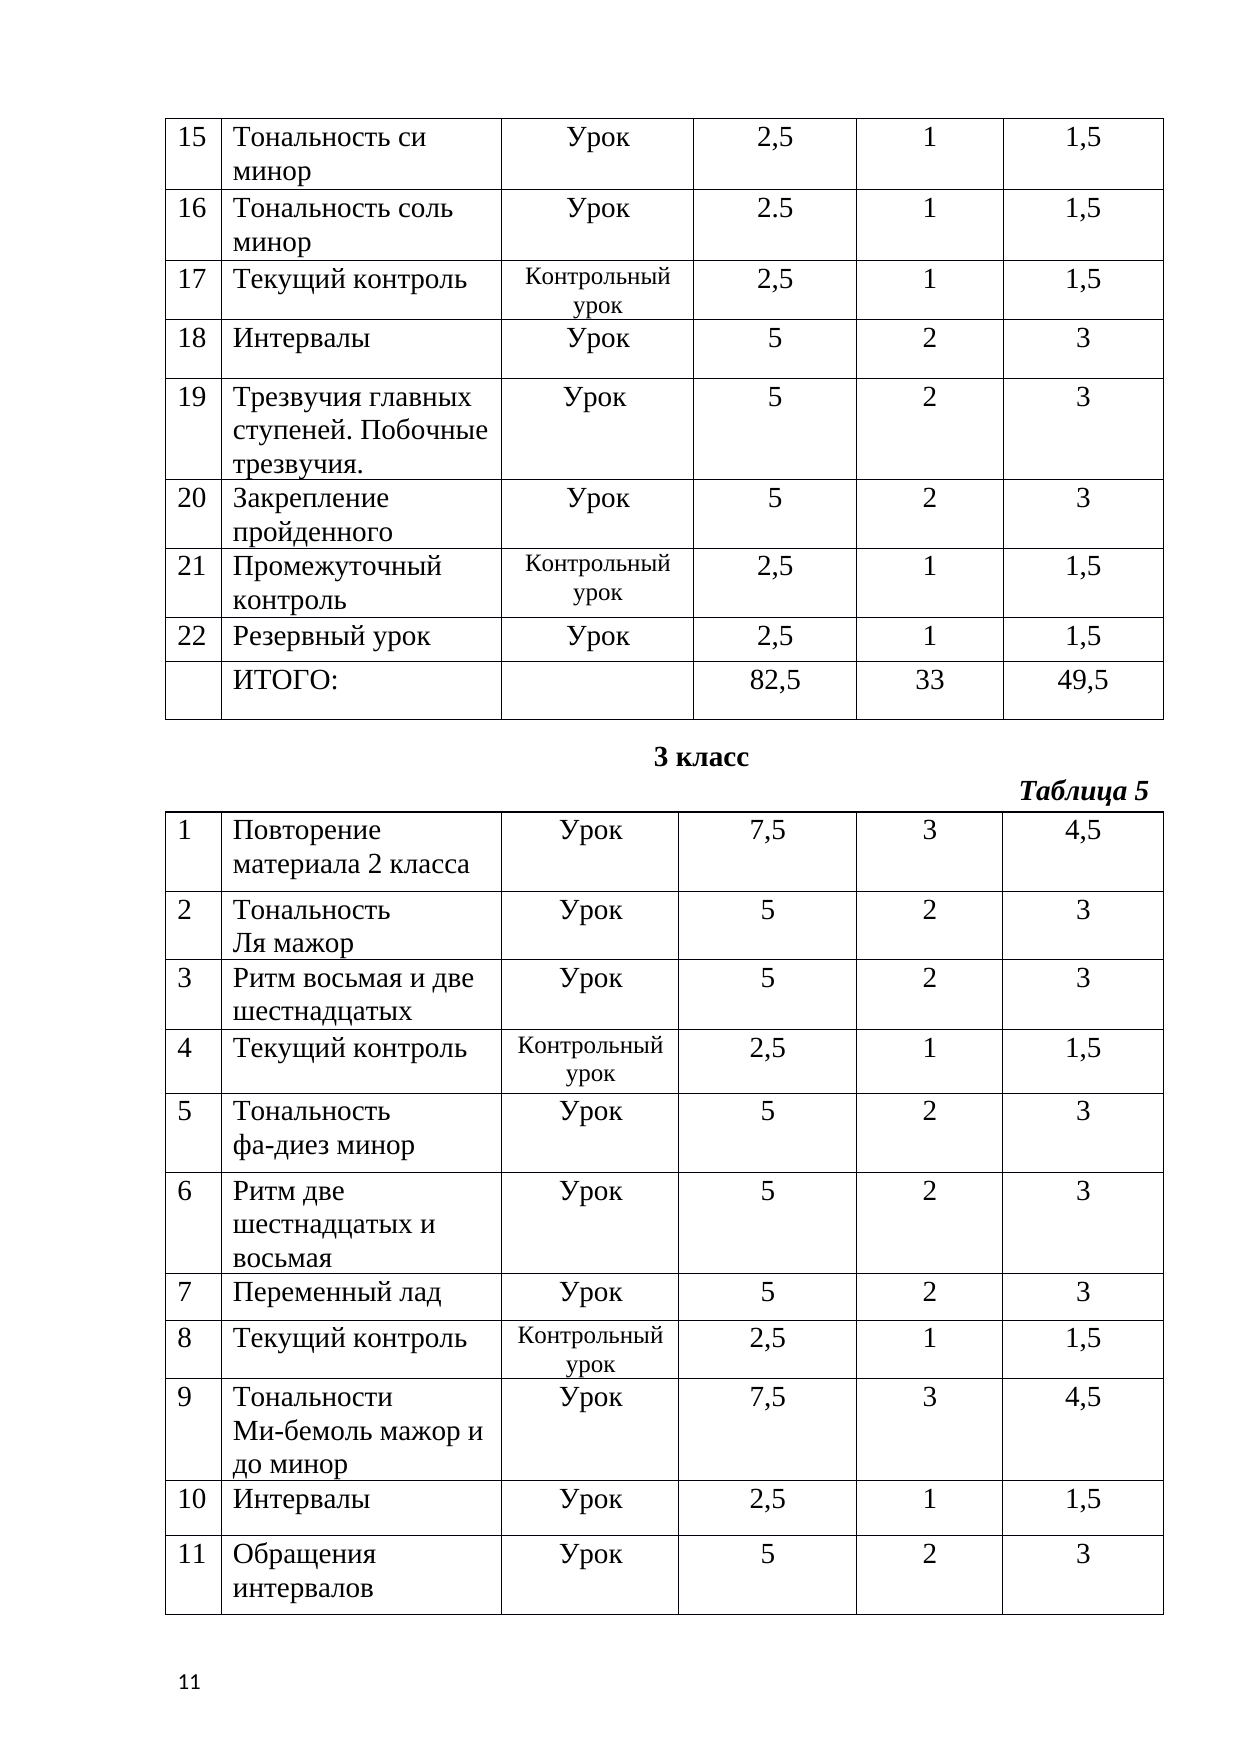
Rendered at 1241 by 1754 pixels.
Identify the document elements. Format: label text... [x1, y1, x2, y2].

table_cell [166, 662, 221, 719]
table_cell 5 [679, 1094, 856, 1172]
table_cell Тональности Ми-бемоль мажор и до минор [222, 1379, 501, 1480]
table_cell 2 [166, 892, 221, 959]
table_cell 2,5 [679, 1030, 856, 1092]
table_cell Урок [502, 960, 678, 1029]
table_cell 2,5 [694, 119, 856, 189]
table_cell Интервалы [222, 1481, 501, 1535]
table_cell Промежуточный контроль [222, 549, 501, 617]
table_cell 3 [1004, 320, 1163, 378]
table_cell 15 [166, 119, 221, 189]
table_cell 2 [857, 960, 1002, 1029]
table_cell 1 [857, 119, 1003, 189]
table_cell 3 [1004, 480, 1163, 547]
table_cell Контрольный урок [502, 1321, 678, 1378]
table_cell Урок [502, 480, 693, 547]
table_cell ИТОГО: [222, 662, 501, 719]
table_cell 1 [857, 1481, 1002, 1535]
table_cell Контрольный урок [502, 549, 693, 617]
table_cell 1 [857, 618, 1003, 661]
table_cell Урок [502, 892, 678, 959]
table_cell 1 [857, 549, 1003, 617]
text 3 класс [177, 739, 1152, 773]
table_cell 5 [679, 960, 856, 1029]
table_cell 2 [857, 1094, 1002, 1172]
table_cell 2 [857, 1536, 1002, 1614]
table_header 4,5 [1003, 813, 1163, 891]
table_cell Ритм две шестнадцатых и восьмая [222, 1173, 501, 1273]
table_cell 1,5 [1004, 549, 1163, 617]
table_cell Урок [502, 320, 693, 378]
table_cell 3 [1003, 1094, 1163, 1172]
table_cell 3 [1003, 1536, 1163, 1614]
table_cell 1,5 [1004, 618, 1163, 661]
table_cell 4,5 [1003, 1379, 1163, 1480]
table_cell 3 [166, 960, 221, 1029]
table_cell 16 [166, 190, 221, 260]
table_cell 3 [1003, 960, 1163, 1029]
table_cell Контрольный урок [502, 261, 693, 319]
table_cell 1,5 [1003, 1321, 1163, 1378]
table_cell 2.5 [694, 190, 856, 260]
table_cell 21 [166, 549, 221, 617]
table_cell 2 [857, 1173, 1002, 1273]
table_cell Контрольный урок [502, 1030, 678, 1092]
list Таблица 5 [177, 773, 1152, 806]
table_header 1 [166, 813, 221, 891]
table_cell Урок [502, 1481, 678, 1535]
table_cell Резервный урок [222, 618, 501, 661]
table_cell [502, 662, 693, 719]
table_cell Урок [502, 190, 693, 260]
table_cell 5 [679, 892, 856, 959]
table_cell 2,5 [694, 549, 856, 617]
table_cell Переменный лад [222, 1274, 501, 1319]
table_cell 11 [166, 1536, 221, 1614]
table_cell 22 [166, 618, 221, 661]
table_cell 7 [166, 1274, 221, 1319]
table_cell 5 [679, 1536, 856, 1614]
table_cell 7,5 [679, 1379, 856, 1480]
table_cell 3 [857, 1379, 1002, 1480]
table_header 7,5 [679, 813, 856, 891]
table_cell 20 [166, 480, 221, 547]
table_cell Урок [502, 618, 693, 661]
table_cell 2,5 [679, 1321, 856, 1378]
table_cell 2 [857, 320, 1003, 378]
table_cell 9 [166, 1379, 221, 1480]
table_cell 2 [857, 892, 1002, 959]
table_cell 1,5 [1003, 1481, 1163, 1535]
table_cell Текущий контроль [222, 1030, 501, 1092]
table_cell 1 [857, 1030, 1002, 1092]
table_cell 3 [1003, 1173, 1163, 1273]
table_cell 4 [166, 1030, 221, 1092]
table_cell Урок [502, 1274, 678, 1319]
table_cell 49,5 [1004, 662, 1163, 719]
table_cell 33 [857, 662, 1003, 719]
table_cell Интервалы [222, 320, 501, 378]
table_cell 1 [857, 261, 1003, 319]
table_cell Урок [502, 1173, 678, 1273]
table_cell Тональность Ля мажор [222, 892, 501, 959]
table_cell 1,5 [1004, 190, 1163, 260]
table_cell Урок [502, 1536, 678, 1614]
table_cell 1,5 [1004, 119, 1163, 189]
table_cell 3 [1004, 379, 1163, 479]
table_header 3 [857, 813, 1002, 891]
table_cell 19 [166, 379, 221, 479]
table_cell 1,5 [1003, 1030, 1163, 1092]
table_cell 3 [1003, 1274, 1163, 1319]
table_header Урок [502, 813, 678, 891]
table_cell 82,5 [694, 662, 856, 719]
table_cell Урок [502, 1094, 678, 1172]
table_cell 2,5 [679, 1481, 856, 1535]
table_cell 18 [166, 320, 221, 378]
table_cell Текущий контроль [222, 261, 501, 319]
table_cell Текущий контроль [222, 1321, 501, 1378]
table_cell 10 [166, 1481, 221, 1535]
table_cell Урок [502, 1379, 678, 1480]
table_cell 5 [166, 1094, 221, 1172]
table_cell 5 [694, 480, 856, 547]
table_cell 1,5 [1004, 261, 1163, 319]
table_cell 2 [857, 379, 1003, 479]
table_cell Ритм восьмая и две шестнадцатых [222, 960, 501, 1029]
table_cell 5 [679, 1274, 856, 1319]
table_cell 2,5 [694, 618, 856, 661]
table_cell 5 [694, 320, 856, 378]
table_cell Закрепление пройденного [222, 480, 501, 547]
table_cell 5 [694, 379, 856, 479]
table_cell 8 [166, 1321, 221, 1378]
table_cell Трезвучия главных ступеней. Побочные трезвучия. [222, 379, 501, 479]
table_cell Урок [502, 379, 693, 479]
table_cell 6 [166, 1173, 221, 1273]
table_cell Тональность си минор [222, 119, 501, 189]
table_cell 17 [166, 261, 221, 319]
table_cell 2 [857, 480, 1003, 547]
table_cell 1 [857, 1321, 1002, 1378]
table_cell Урок [502, 119, 693, 189]
table_cell Тональность соль минор [222, 190, 501, 260]
table_header Повторение материала 2 класса [222, 813, 501, 891]
table_cell 5 [679, 1173, 856, 1273]
table_cell Обращения интервалов [222, 1536, 501, 1614]
table_cell 2 [857, 1274, 1002, 1319]
table_cell 3 [1003, 892, 1163, 959]
table_cell 2,5 [694, 261, 856, 319]
table_cell 1 [857, 190, 1003, 260]
table_cell Тональность фа-диез минор [222, 1094, 501, 1172]
